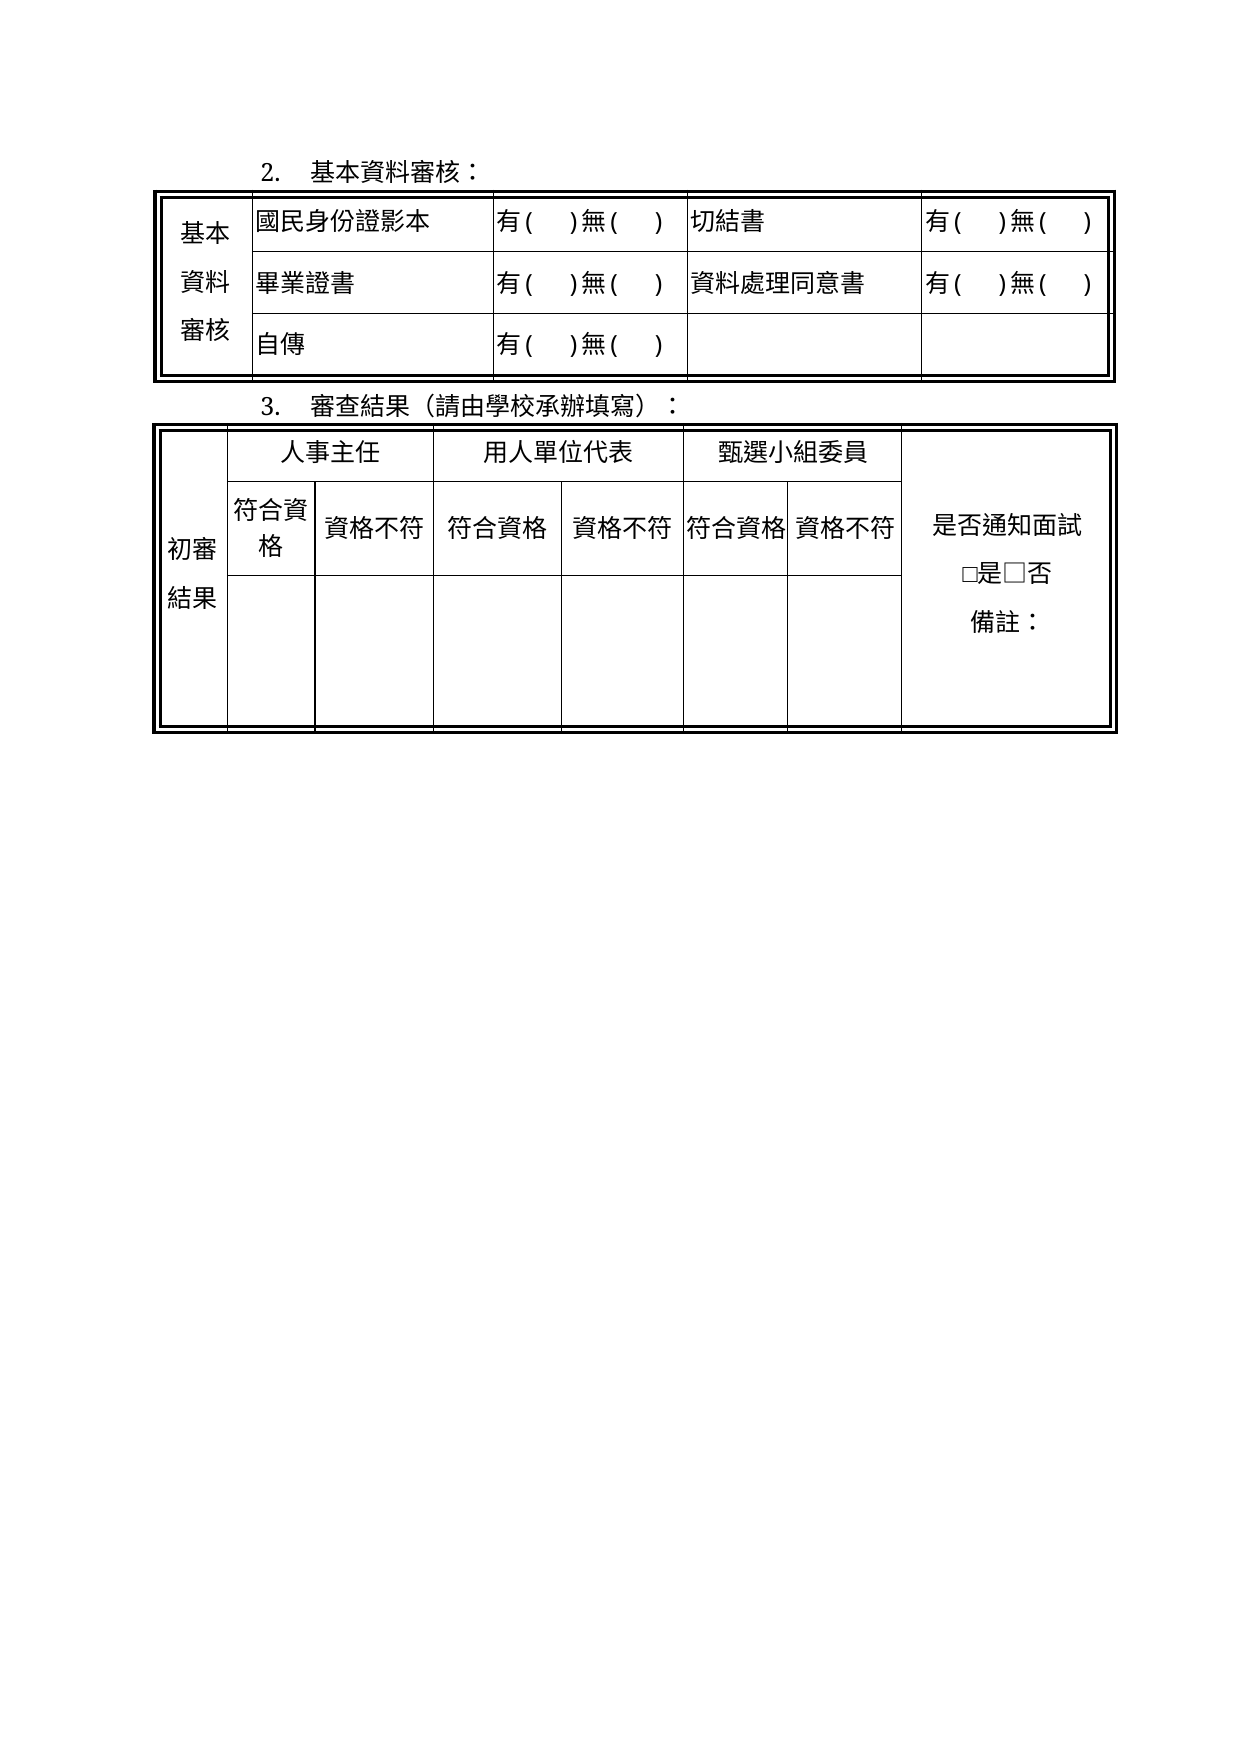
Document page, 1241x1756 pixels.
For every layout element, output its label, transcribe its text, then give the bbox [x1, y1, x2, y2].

table_header 是否通知面試 □是□否 備註： [902, 426, 1113, 724]
table_header 有( )無( ) [494, 199, 687, 251]
table_cell 資格不符 [562, 482, 683, 575]
table_header 人事主任 [228, 432, 433, 481]
table_cell [688, 314, 921, 374]
table_cell 有( )無( ) [494, 314, 687, 374]
table_header 初審 結果 [157, 426, 227, 724]
table_header 切結書 [688, 199, 921, 251]
table_cell [684, 576, 787, 724]
table_cell 有( )無( ) [494, 252, 687, 312]
table_cell [788, 576, 901, 724]
table_cell 符合資格 [228, 482, 314, 575]
table_cell [434, 576, 561, 724]
table_header 甄選小組委員 [684, 432, 901, 481]
table_cell [922, 314, 1107, 374]
table_cell [562, 576, 683, 724]
table_cell 資格不符 [316, 482, 433, 575]
table_cell 畢業證書 [253, 252, 493, 312]
table_cell 資格不符 [788, 482, 901, 575]
table_header 基本 資料 審核 [158, 193, 252, 374]
table_cell 符合資格 [684, 482, 787, 575]
table_cell 有( )無( ) [922, 252, 1107, 312]
table_cell [228, 576, 314, 724]
table_header 國民身份證影本 [253, 199, 493, 251]
table_cell [316, 576, 433, 724]
table_cell 資料處理同意書 [688, 252, 921, 312]
table_cell 自傳 [253, 314, 493, 374]
table_header 有( )無( ) [922, 193, 1112, 251]
list 基本資料審核： [260, 150, 1122, 189]
table_cell 符合資格 [434, 482, 561, 575]
list 審查結果（請由學校承辦填寫）： [260, 383, 1122, 423]
table_header 用人單位代表 [434, 432, 683, 481]
